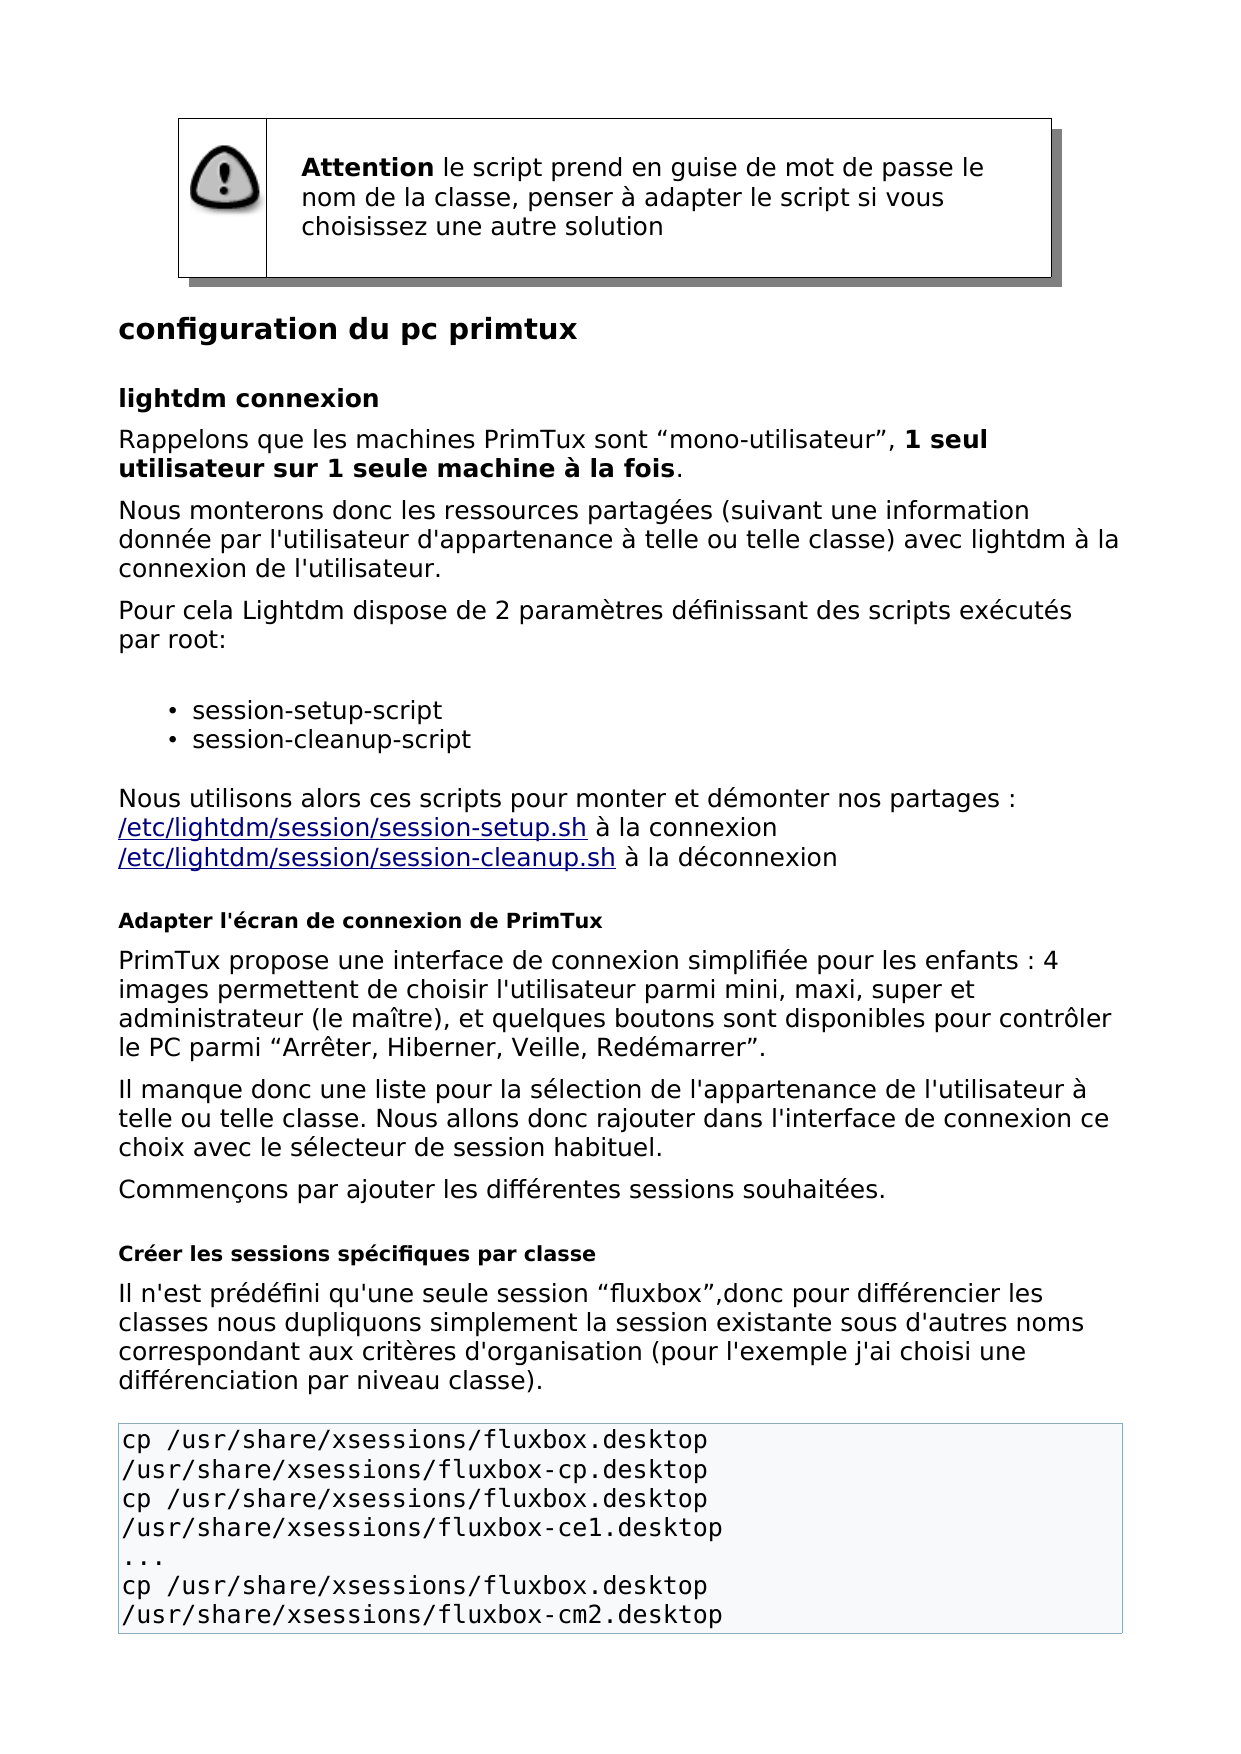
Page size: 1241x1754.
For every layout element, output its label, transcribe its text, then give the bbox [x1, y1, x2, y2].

list session-setup-script [177, 697, 1122, 726]
subtitle configuration du pc primtux [118, 312, 1122, 346]
text Rappelons que les machines PrimTux sont “mono-utilisateur”, 1 seul utilisateur sur 1 seule machine à la fois. [118, 425, 1122, 484]
table_header Attention le script prend en guise de mot de passe le nom de la classe, penser à adapter le script si vous choisissez une autre solution [267, 119, 1051, 277]
table_header [179, 119, 266, 277]
subtitle Créer les sessions spécifiques par classe [118, 1242, 1122, 1266]
text Commençons par ajouter les différentes sessions souhaitées. [118, 1175, 1122, 1204]
text PrimTux propose une interface de connexion simplifiée pour les enfants : 4 images permettent de choisir l'utilisateur parmi mini, maxi, super et administrateur (le maître), et quelques boutons sont disponibles pour contrôler le PC parmi “Arrêter, Hiberner, Veille, Redémarrer”. [118, 946, 1122, 1063]
subtitle Adapter l'écran de connexion de PrimTux [118, 909, 1122, 934]
picture [190, 141, 266, 217]
text Nous utilisons alors ces scripts pour monter et démonter nos partages : /etc/lightdm/session/session-setup.sh à la connexion /etc/lightdm/session/session-cleanup.sh à la déconnexion [118, 784, 1122, 872]
text Pour cela Lightdm dispose de 2 paramètres définissant des scripts exécutés par root: [118, 596, 1122, 654]
table_header cp /usr/share/xsessions/fluxbox.desktop /usr/share/xsessions/fluxbox-cp.desktop cp /usr/share/xsessions/fluxbox.desktop /usr/share/xsessions/fluxbox-ce1.desktop ... cp /usr/share/xsessions/fluxbox.desktop /usr/share/xsessions/fluxbox-cm2.desktop [119, 1424, 1122, 1633]
text Il manque donc une liste pour la sélection de l'appartenance de l'utilisateur à telle ou telle classe. Nous allons donc rajouter dans l'interface de connexion ce choix avec le sélecteur de session habituel. [118, 1075, 1122, 1163]
list session-cleanup-script [177, 726, 1122, 755]
text Il n'est prédéfini qu'une seule session “fluxbox”,donc pour différencier les classes nous dupliquons simplement la session existante sous d'autres noms correspondant aux critères d'organisation (pour l'exemple j'ai choisi une différenciation par niveau classe). [118, 1279, 1122, 1395]
subtitle lightdm connexion [118, 384, 1122, 413]
text Nous monterons donc les ressources partagées (suivant une information donnée par l'utilisateur d'appartenance à telle ou telle classe) avec lightdm à la connexion de l'utilisateur. [118, 496, 1122, 584]
